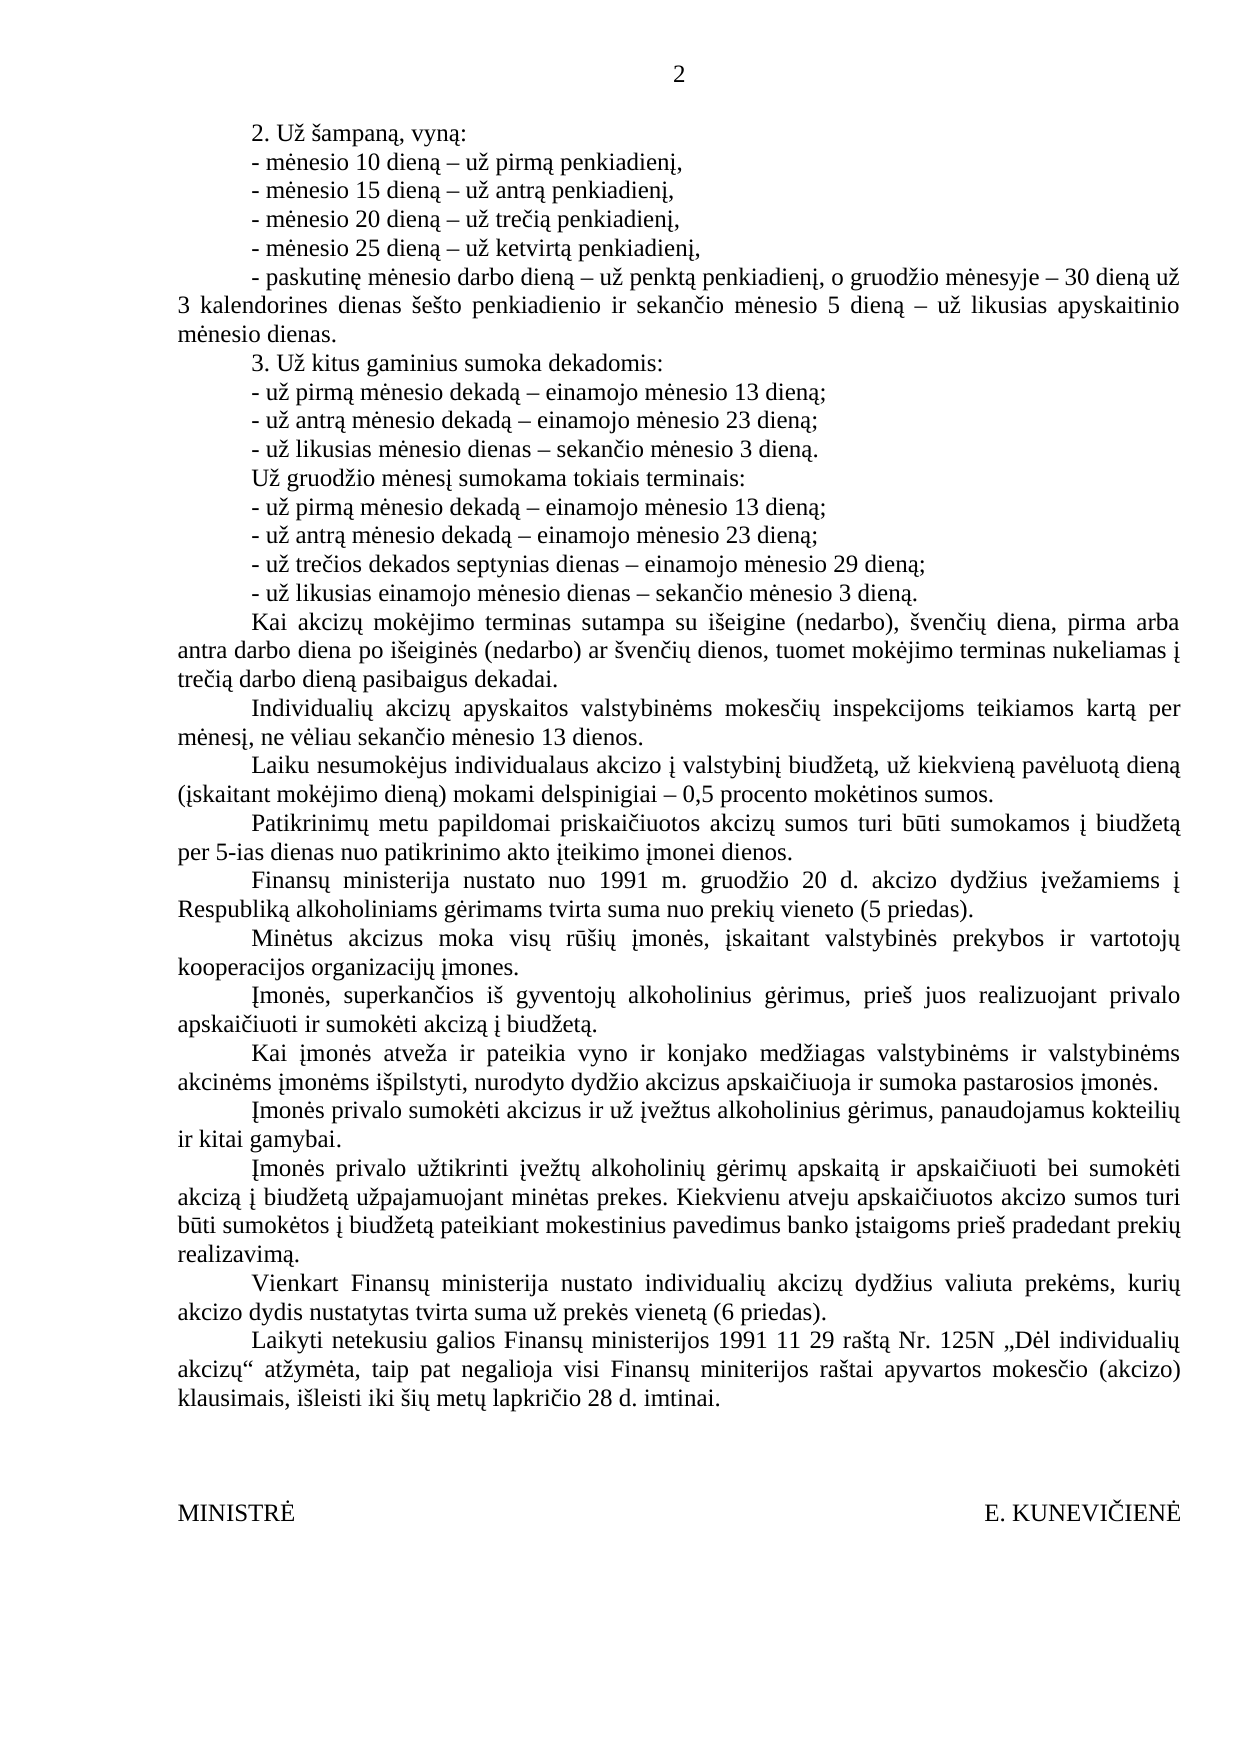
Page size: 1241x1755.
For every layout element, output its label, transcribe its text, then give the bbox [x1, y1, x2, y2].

text Laiku nesumokėjus individualaus akcizo į valstybinį biudžetą, už kiekvieną pavėluotą dieną (įskaitant mokėjimo dieną) mokami delspinigiai – 0,5 procento mokėtinos sumos. [177, 751, 1181, 808]
text - paskutinę mėnesio darbo dieną – už penktą penkiadienį, o gruodžio mėnesyje – 30 dieną už 3 kalendorines dienas šešto penkiadienio ir sekančio mėnesio 5 dieną – už likusias apyskaitinio mėnesio dienas. [177, 262, 1181, 348]
text Vienkart Finansų ministerija nustato individualių akcizų dydžius valiuta prekėms, kurių akcizo dydis nustatytas tvirta suma už prekės vienetą (6 priedas). [177, 1268, 1181, 1326]
text - mėnesio 20 dieną – už trečią penkiadienį, [177, 204, 1181, 233]
text MINISTRĖ E. KUNEVIČIENĖ [177, 1498, 1181, 1527]
text - už antrą mėnesio dekadą – einamojo mėnesio 23 dieną; [177, 406, 1181, 434]
text - už trečios dekados septynias dienas – einamojo mėnesio 29 dieną; [177, 549, 1181, 578]
text - už pirmą mėnesio dekadą – einamojo mėnesio 13 dieną; [177, 377, 1181, 406]
text Laikyti netekusiu galios Finansų ministerijos 1991 11 29 raštą Nr. 125N „Dėl individualių akcizų“ atžymėta, taip pat negalioja visi Finansų miniterijos raštai apyvartos mokesčio (akcizo) klausimais, išleisti iki šių metų lapkričio 28 d. imtinai. [177, 1326, 1181, 1412]
text Kai įmonės atveža ir pateikia vyno ir konjako medžiagas valstybinėms ir valstybinėms akcinėms įmonėms išpilstyti, nurodyto dydžio akcizus apskaičiuoja ir sumoka pastarosios įmonės. [177, 1038, 1181, 1096]
text Patikrinimų metu papildomai priskaičiuotos akcizų sumos turi būti sumokamos į biudžetą per 5-ias dienas nuo patikrinimo akto įteikimo įmonei dienos. [177, 808, 1181, 866]
text Įmonės privalo sumokėti akcizus ir už įvežtus alkoholinius gėrimus, panaudojamus kokteilių ir kitai gamybai. [177, 1096, 1181, 1153]
text 2. Už šampaną, vyną: [177, 118, 1181, 147]
text Finansų ministerija nustato nuo 1991 m. gruodžio 20 d. akcizo dydžius įvežamiems į Respubliką alkoholiniams gėrimams tvirta suma nuo prekių vieneto (5 priedas). [177, 866, 1181, 923]
text - už antrą mėnesio dekadą – einamojo mėnesio 23 dieną; [177, 521, 1181, 549]
text Už gruodžio mėnesį sumokama tokiais terminais: [177, 463, 1181, 492]
text - mėnesio 15 dieną – už antrą penkiadienį, [177, 176, 1181, 204]
text - mėnesio 25 dieną – už ketvirtą penkiadienį, [177, 233, 1181, 262]
text Įmonės, superkančios iš gyventojų alkoholinius gėrimus, prieš juos realizuojant privalo apskaičiuoti ir sumokėti akcizą į biudžetą. [177, 981, 1181, 1038]
text Individualių akcizų apyskaitos valstybinėms mokesčių inspekcijoms teikiamos kartą per mėnesį, ne vėliau sekančio mėnesio 13 dienos. [177, 693, 1181, 751]
text Kai akcizų mokėjimo terminas sutampa su išeigine (nedarbo), švenčių diena, pirma arba antra darbo diena po išeiginės (nedarbo) ar švenčių dienos, tuomet mokėjimo terminas nukeliamas į trečią darbo dieną pasibaigus dekadai. [177, 607, 1181, 693]
text - už likusias mėnesio dienas – sekančio mėnesio 3 dieną. [177, 434, 1181, 463]
text - už likusias einamojo mėnesio dienas – sekančio mėnesio 3 dieną. [177, 578, 1181, 607]
text Įmonės privalo užtikrinti įvežtų alkoholinių gėrimų apskaitą ir apskaičiuoti bei sumokėti akcizą į biudžetą užpajamuojant minėtas prekes. Kiekvienu atveju apskaičiuotos akcizo sumos turi būti sumokėtos į biudžetą pateikiant mokestinius pavedimus banko įstaigoms prieš pradedant prekių realizavimą. [177, 1153, 1181, 1268]
text 3. Už kitus gaminius sumoka dekadomis: [177, 348, 1181, 377]
text - mėnesio 10 dieną – už pirmą penkiadienį, [177, 147, 1181, 176]
text Minėtus akcizus moka visų rūšių įmonės, įskaitant valstybinės prekybos ir vartotojų kooperacijos organizacijų įmones. [177, 923, 1181, 981]
text - už pirmą mėnesio dekadą – einamojo mėnesio 13 dieną; [177, 492, 1181, 521]
